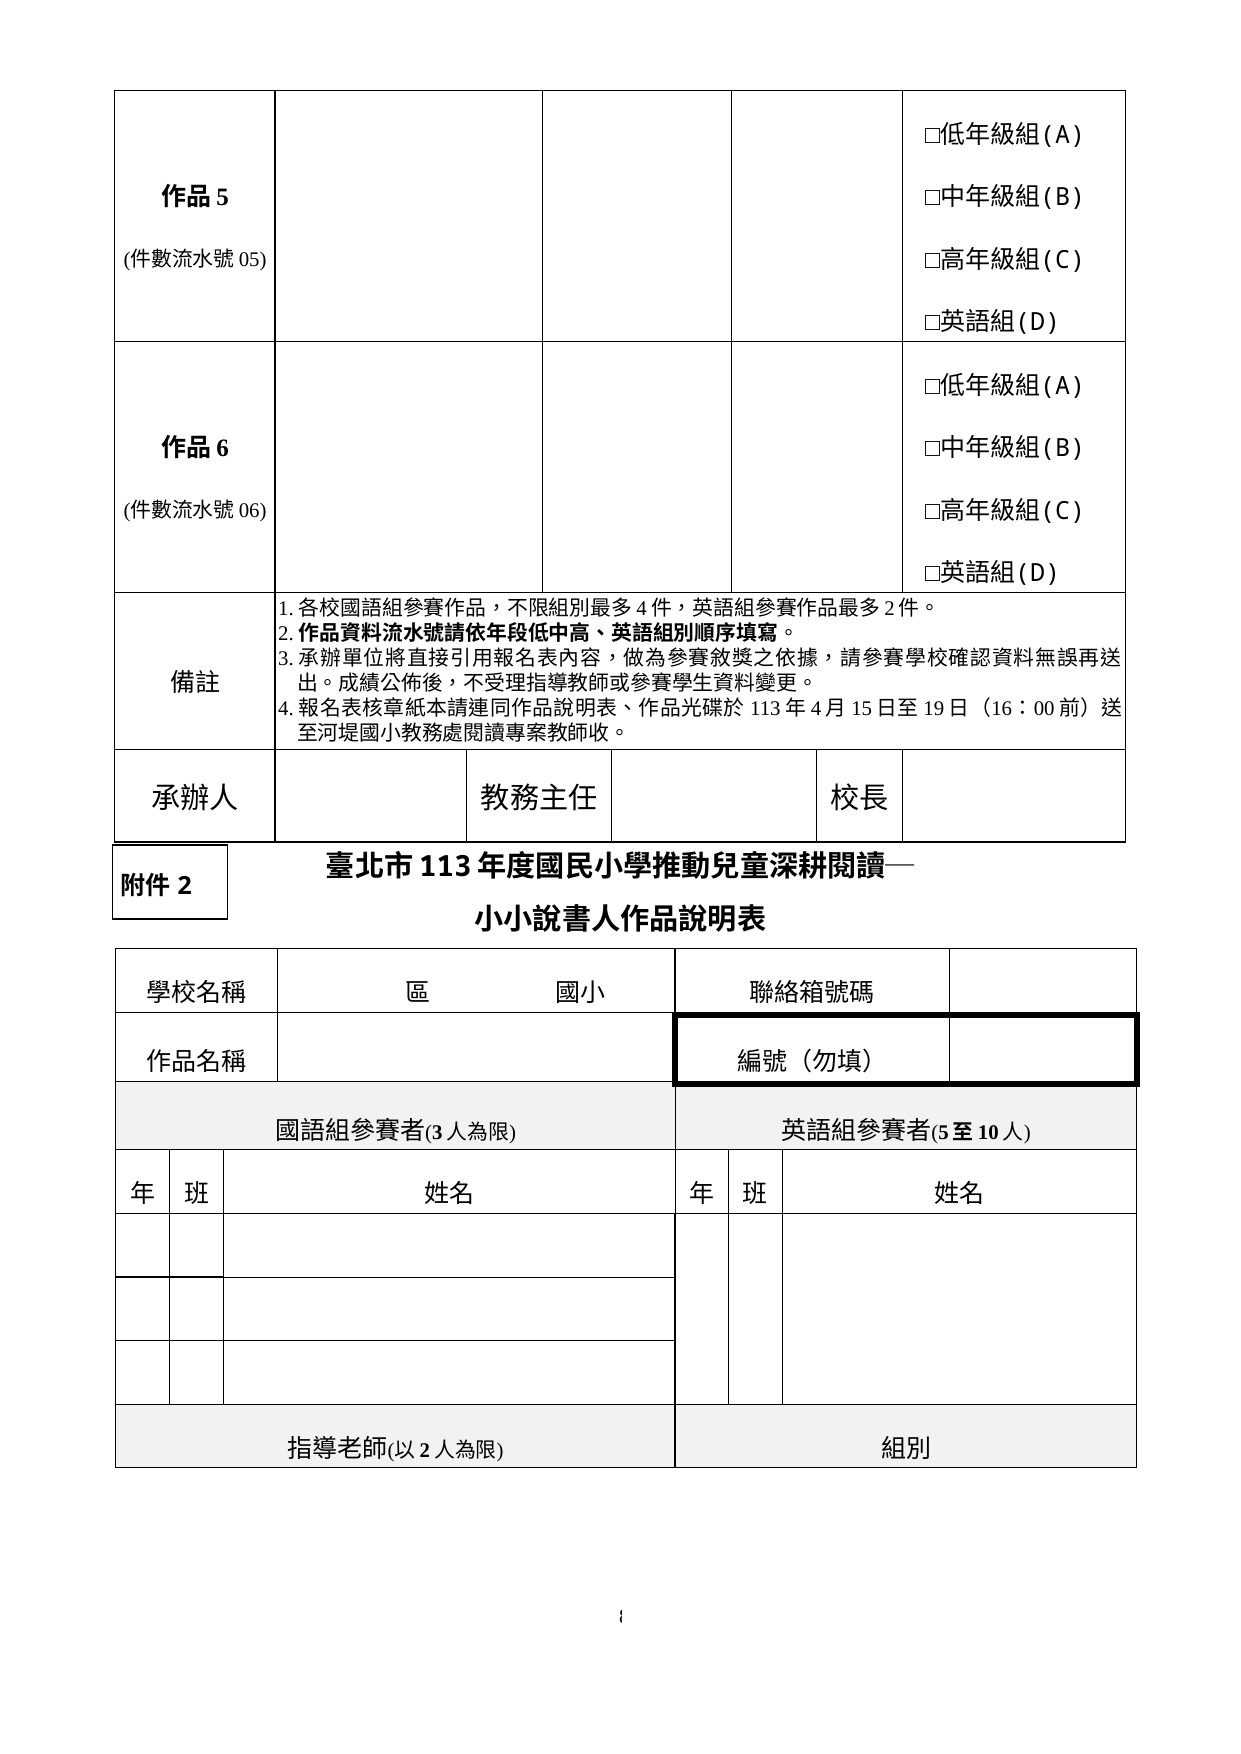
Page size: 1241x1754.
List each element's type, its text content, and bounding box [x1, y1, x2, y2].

table_cell 年 [676, 1150, 728, 1213]
table_cell [543, 342, 731, 592]
table_cell [543, 91, 731, 341]
table_cell 編號（勿填） [678, 1018, 949, 1081]
table_cell 組別 [676, 1405, 1136, 1467]
table_cell [116, 1341, 169, 1403]
text 臺北市113年度國民小學推動兒童深耕閱讀─ [112, 842, 1128, 885]
table_cell [276, 91, 542, 341]
table_cell [224, 1278, 674, 1340]
table_cell 承辦人 [115, 750, 274, 841]
table_cell 各校國語組參賽作品，不限組別最多4件，英語組參賽作品最多2件。 作品資料流水號請依年段低中高、英語組別順序填寫。 承辦單位將直接引用報名表內容，做為參賽敘獎之依據，請參賽學校確認資料無誤再送出。成績公佈後，不受理指導教師或參賽學生資料變更。 報名表核章紙本請連同作品說明表、作品光碟於113年4月15日至19日（16：00前）送至河堤國小教務處閱讀專案教師收。 [276, 593, 1125, 748]
table_cell [732, 342, 902, 592]
table_cell [612, 750, 816, 841]
table_cell 作品6 (件數流水號06) [115, 342, 274, 592]
table_cell [116, 1214, 169, 1276]
table_cell [783, 1214, 1136, 1403]
table_cell 班 [170, 1150, 223, 1213]
table_cell □低年級組(A) □中年級組(B) □高年級組(C) □英語組(D) [903, 342, 1125, 592]
table_cell 姓名 [224, 1150, 675, 1213]
table_header 區 國小 [278, 949, 674, 1012]
table_cell 作品5 (件數流水號05) [115, 91, 274, 341]
table_cell [224, 1341, 674, 1403]
text 小小說書人作品說明表 [112, 895, 1128, 938]
table_cell [224, 1214, 674, 1276]
table_cell [170, 1214, 223, 1276]
table_cell 指導老師(以2人為限) [116, 1405, 674, 1467]
table_cell [276, 750, 466, 841]
table_cell [170, 1341, 223, 1403]
table_header [950, 949, 1136, 1012]
table_cell [729, 1214, 782, 1403]
table_cell 姓名 [783, 1150, 1136, 1213]
table_cell 校長 [817, 750, 902, 841]
table_cell [276, 342, 542, 592]
table_header 聯絡箱號碼 [676, 949, 949, 1012]
table_cell [676, 1214, 728, 1403]
table_cell 年 [116, 1150, 169, 1213]
table_cell [950, 1018, 1134, 1081]
table_cell 教務主任 [467, 750, 611, 841]
table_header 學校名稱 [116, 949, 277, 1012]
table_cell [732, 91, 902, 341]
table_cell □低年級組(A) □中年級組(B) □高年級組(C) □英語組(D) [903, 91, 1125, 341]
table_cell [903, 750, 1125, 841]
table_cell 備註 [115, 593, 274, 748]
table_cell 作品名稱 [116, 1013, 277, 1081]
table_cell 英語組參賽者(5至10人) [676, 1087, 1136, 1149]
table_cell [116, 1278, 169, 1340]
table_cell [170, 1278, 223, 1340]
table_cell 國語組參賽者(3人為限) [116, 1082, 675, 1149]
table_cell [278, 1013, 672, 1081]
table_cell 班 [729, 1150, 782, 1213]
